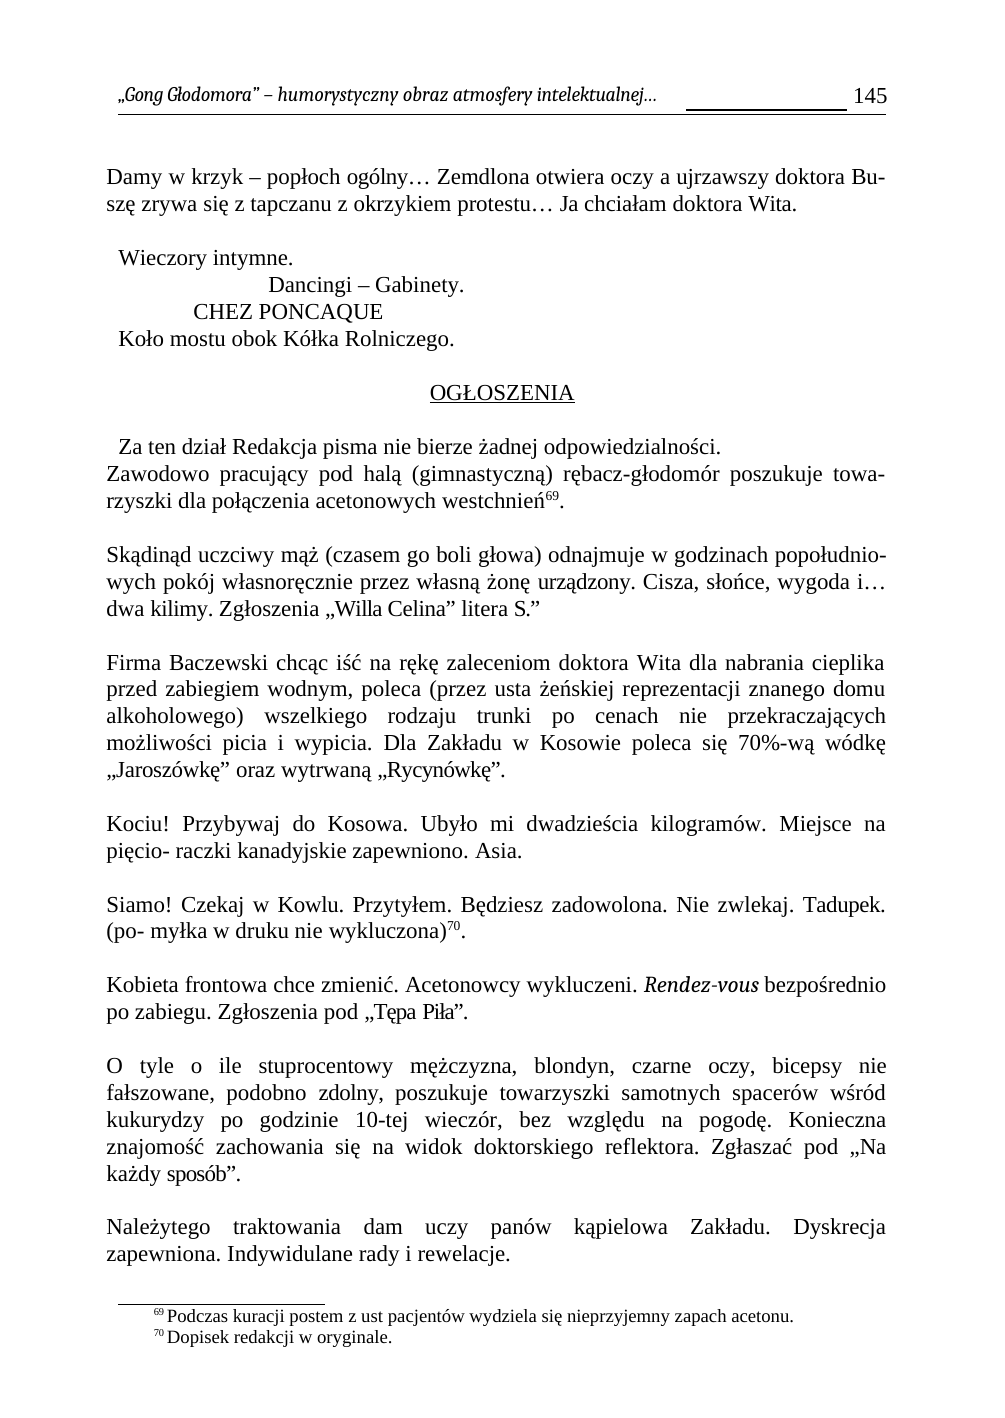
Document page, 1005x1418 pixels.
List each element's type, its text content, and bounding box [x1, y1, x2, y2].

text Siamo! Czekaj w Kowlu. Przytyłem. Będziesz zadowolona. Nie zwlekaj. Tadupek. (po- myłka w druku nie wykluczona)70. [106, 891, 886, 944]
text Za ten dział Redakcja pisma nie bierze żadnej odpowiedzialności. [118, 433, 898, 460]
text CHEZ PONCAQUE [193, 298, 898, 324]
text OGŁOSZENIA [114, 379, 890, 406]
text Kobieta frontowa chce zmienić. Acetonowcy wykluczeni. Rendez-vous bezpośrednio po zabiegu. Zgłoszenia pod „Tępa Piła”. [106, 971, 886, 1024]
text Kociu! Przybywaj do Kosowa. Ubyło mi dwadzieścia kilogramów. Miejsce na pięcio- raczki kanadyjskie zapewniono. Asia. [106, 810, 886, 863]
text Dancingi – Gabinety. [268, 271, 898, 297]
text 69 Podczas kuracji postem z ust pacjentów wydziela się nieprzyjemny zapach acetonu. [153, 1296, 898, 1327]
text O tyle o ile stuprocentowy mężczyzna, blondyn, czarne oczy, bicepsy nie fałszowane, podobno zdolny, poszukuje towarzyszki samotnych spacerów wśród kukurydzy po godzinie 10-tej wieczór, bez względu na pogodę. Konieczna znajomość zachowania się na widok doktorskiego reflektora. Zgłaszać pod „Na każdy sposób”. [106, 1052, 887, 1186]
text 70 Dopisek redakcji w oryginale. [153, 1327, 898, 1348]
text Firma Baczewski chcąc iść na rękę zaleceniom doktora Wita dla nabrania cieplika przed zabiegiem wodnym, poleca (przez usta żeńskiej reprezentacji znanego domu alkoholowego) wszelkiego rodzaju trunki po cenach nie przekraczających możliwości picia i wypicia. Dla Zakładu w Kosowie poleca się 70%-wą wódkę „Jaroszówkę” oraz wytrwaną „Rycynówkę”. [106, 649, 886, 782]
text Damy w krzyk – popłoch ogólny… Zemdlona otwiera oczy a ujrzawszy doktora Bu- szę zrywa się z tapczanu z okrzykiem protestu… Ja chciałam doktora Wita. [106, 163, 886, 216]
text Zawodowo pracujący pod halą (gimnastyczną) rębacz-głodomór poszukuje towa- rzyszki dla połączenia acetonowych westchnień69. [106, 460, 886, 514]
text Należytego traktowania dam uczy panów kąpielowa Zakładu. Dyskrecja zapewniona. Indywidulane rady i rewelacje. [106, 1213, 886, 1267]
text Wieczory intymne. [118, 244, 898, 270]
text Skądinąd uczciwy mąż (czasem go boli głowa) odnajmuje w godzinach popołudnio- wych pokój własnoręcznie przez własną żonę urządzony. Cisza, słońce, wygoda i… dwa kilimy. Zgłoszenia „Willa Celina” litera S.” [106, 541, 887, 621]
text Koło mostu obok Kółka Rolniczego. [118, 325, 898, 351]
